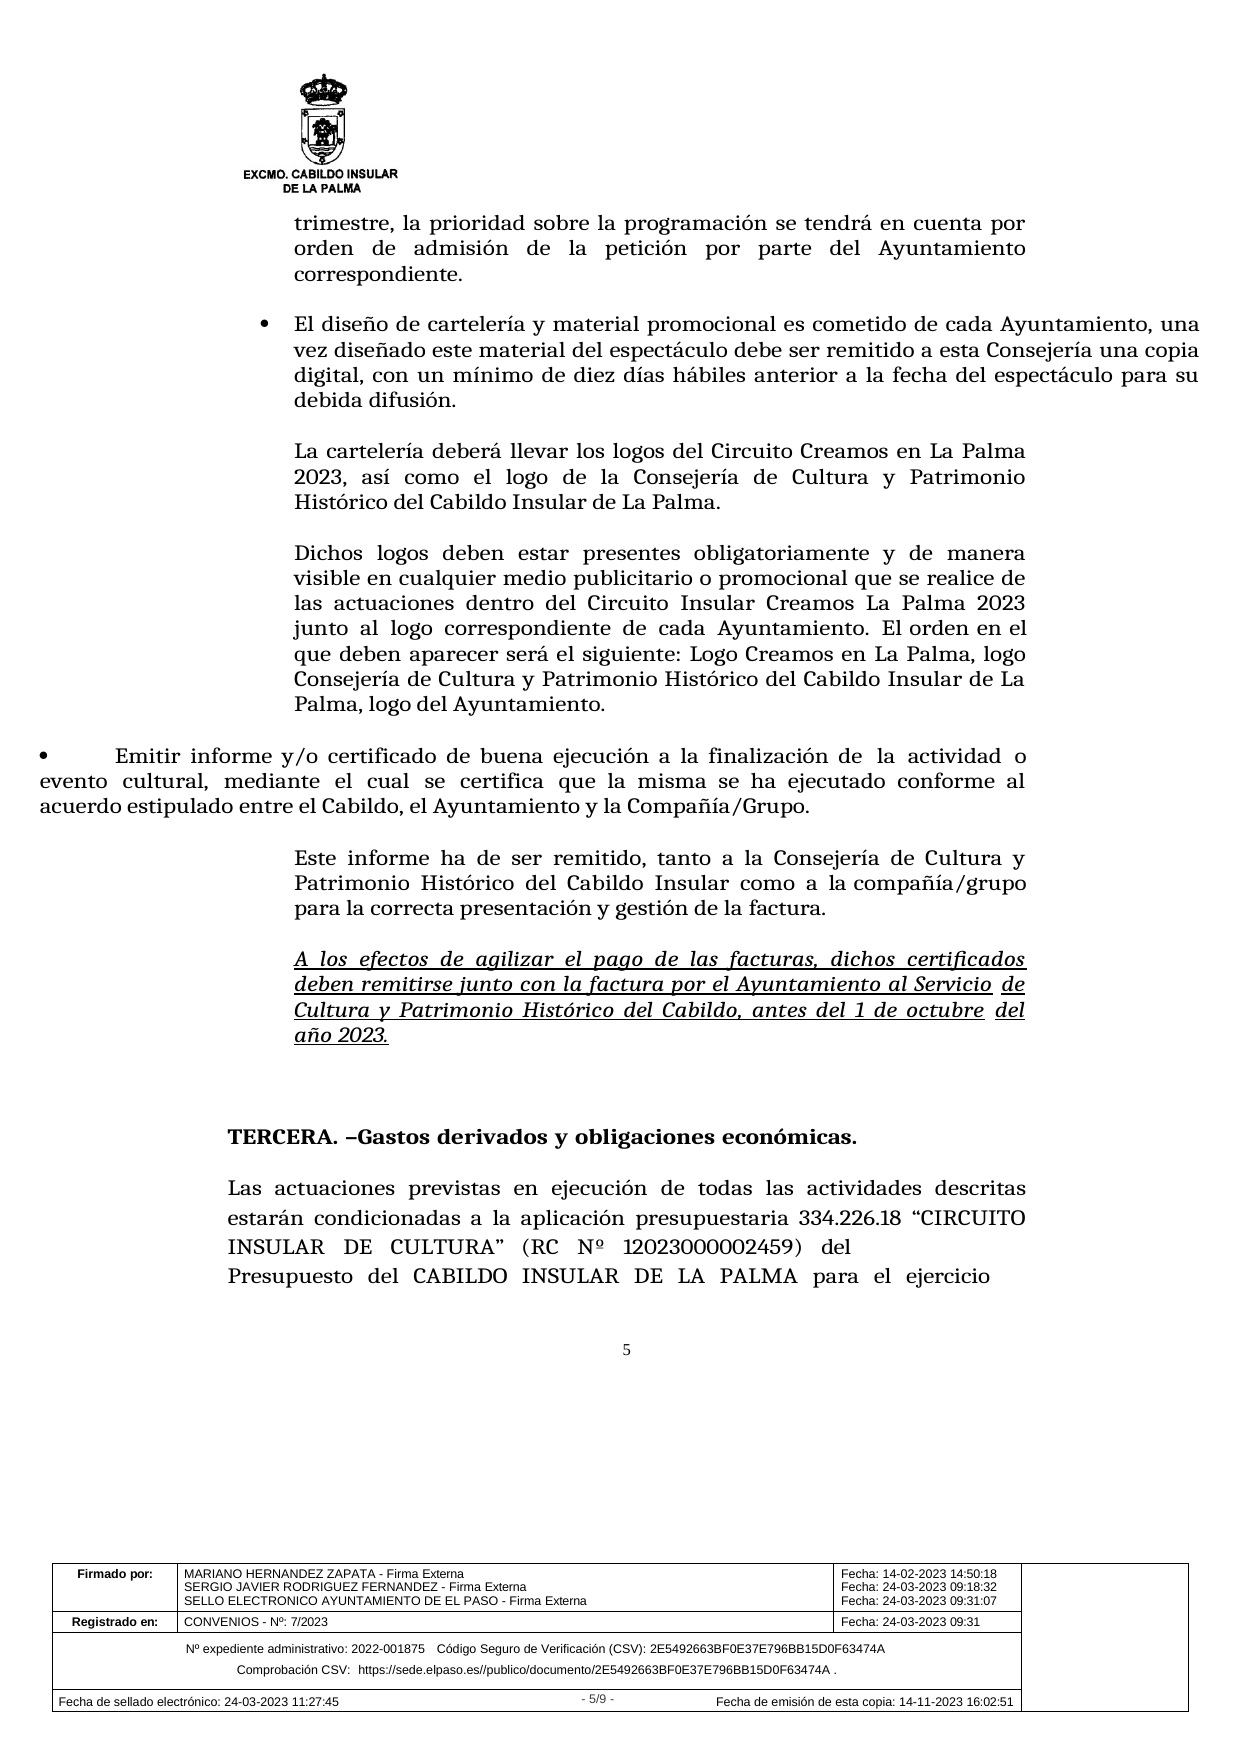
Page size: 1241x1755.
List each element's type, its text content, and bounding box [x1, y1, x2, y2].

list Emitir informe y/o certificado de buena ejecución a la finalización de la actividad o evento cultural, mediante el cual se certifica que la misma se ha ejecutado conforme al acuerdo estipulado entre el Cabildo, el Ayuntamiento y la Compañía/Grupo. [39, 743, 1027, 819]
list El diseño de cartelería y material promocional es cometido de cada Ayuntamiento, una vez diseñado este material del espectáculo debe ser remitido a esta Consejería una copia digital, con un mínimo de diez días hábiles anterior a la fecha del espectáculo para su debida difusión. [261, 312, 1201, 413]
subtitle TERCERA. –Gastos derivados y obligaciones económicas. [227, 1125, 1201, 1150]
text Dichos logos deben estar presentes obligatoriamente y de manera visible en cualquier medio publicitario o promocional que se realice de las actuaciones dentro del Circuito Insular Creamos La Palma 2023 junto al logo correspondiente de cada Ayuntamiento. El orden en el que deben aparecer será el siguiente: Logo Creamos en La Palma, logo Consejería de Cultura y Patrimonio Histórico del Cabildo Insular de La Palma, logo del Ayuntamiento. [294, 541, 1027, 717]
text Este informe ha de ser remitido, tanto a la Consejería de Cultura y Patrimonio Histórico del Cabildo Insular como a la compañía/grupo para la correcta presentación y gestión de la factura. [294, 845, 1027, 921]
text La cartelería deberá llevar los logos del Circuito Creamos en La Palma 2023, así como el logo de la Consejería de Cultura y Patrimonio Histórico del Cabildo Insular de La Palma. [294, 439, 1027, 515]
text Las actuaciones previstas en ejecución de todas las actividades descritas estarán condicionadas a la aplicación presupuestaria 334.226.18 “CIRCUITO INSULAR DE CULTURA” (RC Nº 12023000002459) del [227, 1176, 1027, 1259]
text 5 [53, 1340, 1201, 1359]
text A los efectos de agilizar el pago de las facturas, dichos certificados [294, 947, 1027, 968]
text trimestre, la prioridad sobre la programación se tendrá en cuenta por orden de admisión de la petición por parte del Ayuntamiento correspondiente. [294, 210, 1027, 286]
text Presupuesto del CABILDO INSULAR DE LA PALMA para el ejercicio [227, 1263, 1201, 1289]
text deben remitirse junto con la factura por el Ayuntamiento al Servicio de Cultura y Patrimonio Histórico del Cabildo, antes del 1 de octubre del año 2023. [294, 970, 1027, 1048]
